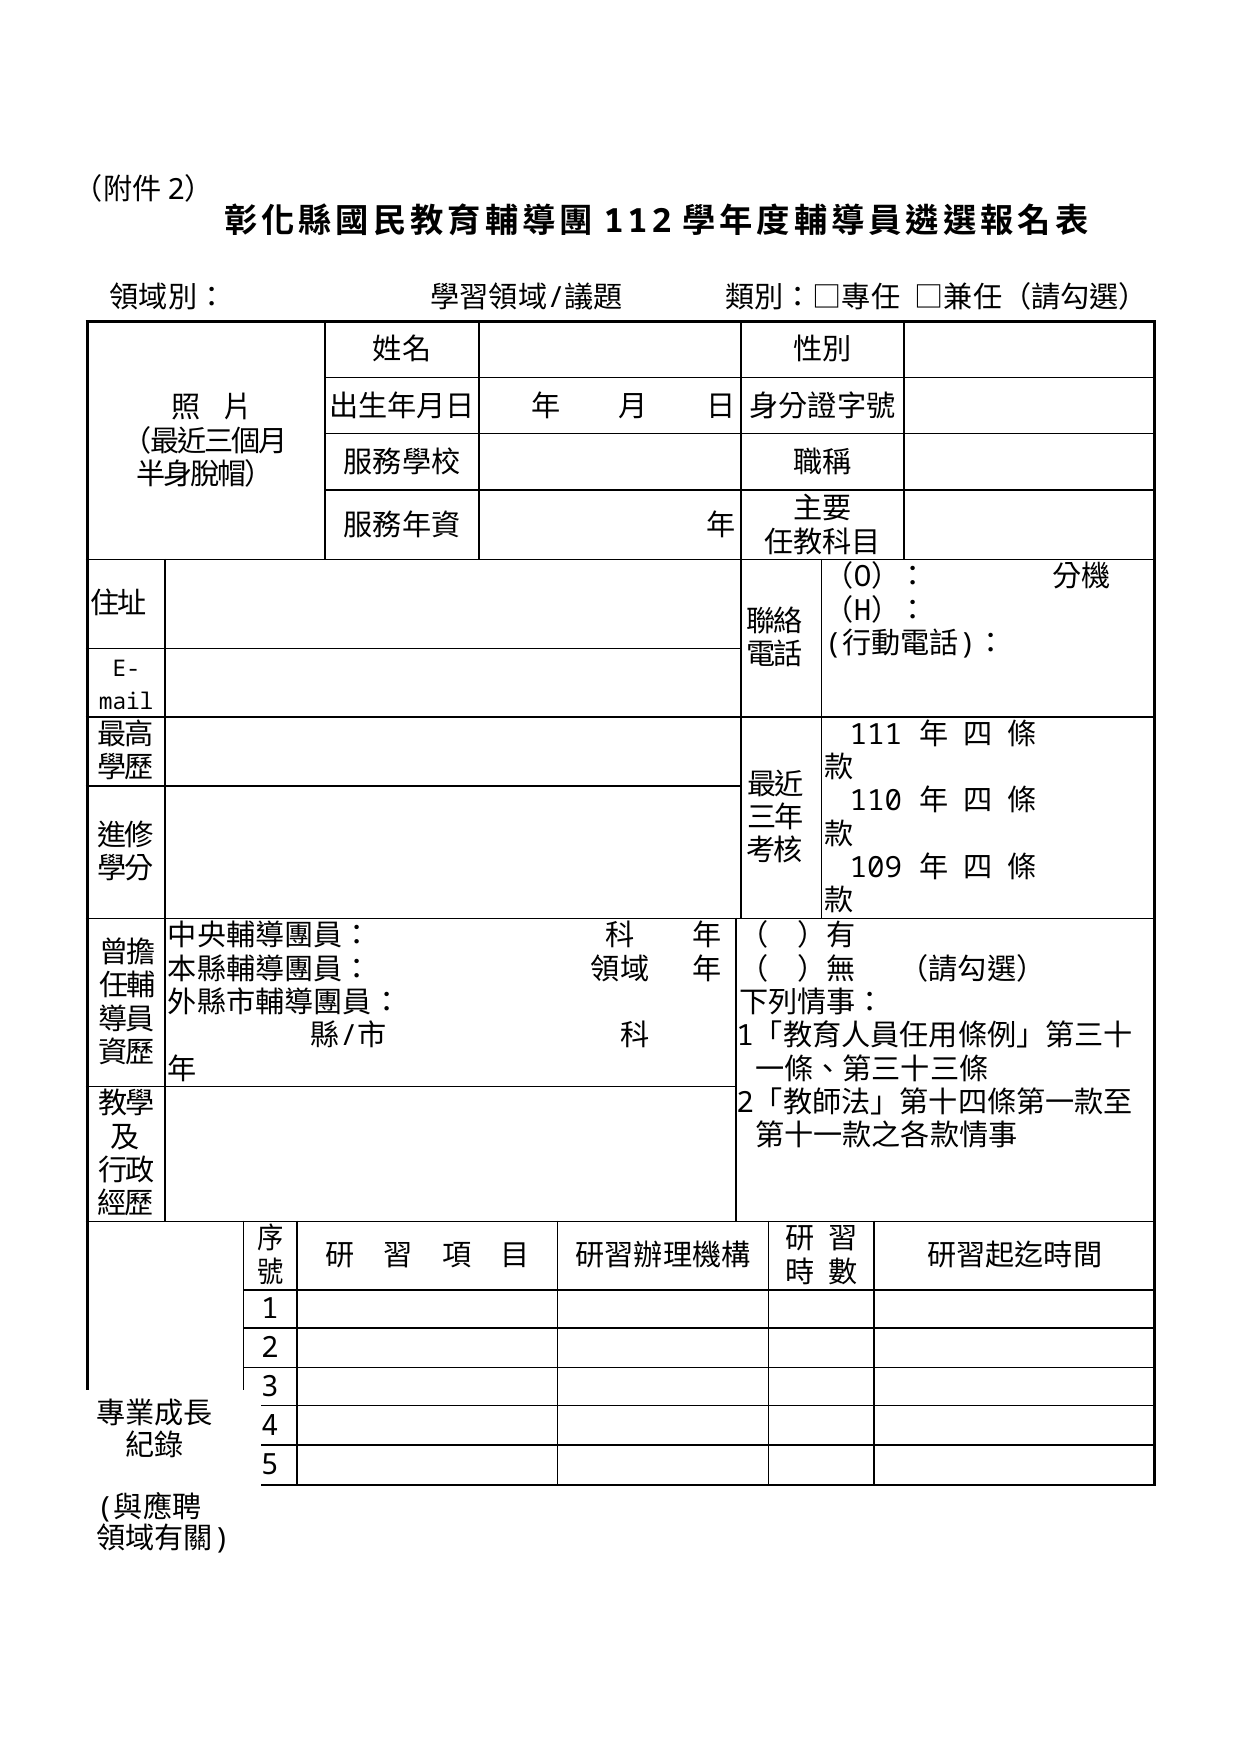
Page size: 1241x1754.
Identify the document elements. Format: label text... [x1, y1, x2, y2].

table_cell [769, 1368, 873, 1405]
table_cell 職稱 [742, 434, 903, 489]
table_cell 研 習 項 目 [298, 1222, 557, 1289]
table_header 姓名 [326, 323, 478, 376]
table_cell [558, 1406, 768, 1444]
table_cell [298, 1368, 557, 1405]
table_cell 身分證字號 [742, 378, 903, 433]
table_cell [769, 1291, 873, 1327]
table_cell 主要 任教科目 [742, 491, 903, 559]
table_cell [558, 1368, 768, 1405]
table_cell [298, 1406, 557, 1444]
table_cell [298, 1446, 557, 1484]
table_cell 最近三年考核 [742, 718, 821, 917]
table_cell 住址 [89, 560, 164, 648]
table_cell 研習辦理機構 [558, 1222, 768, 1289]
table_cell [558, 1291, 768, 1327]
table_cell 序號 [244, 1222, 296, 1289]
table_cell [480, 434, 740, 489]
table_cell [875, 1329, 1153, 1367]
table_cell [769, 1329, 873, 1367]
table_cell （ ）有 （ ）無 （請勾選） 下列情事： 1「教育人員任用條例」第三十一條、第三十三條 2「教師法」第十四條第一款至第十一款之各款情事 [737, 919, 1153, 1221]
table_cell [298, 1291, 557, 1327]
table_cell [89, 1222, 243, 1390]
table_cell [166, 560, 740, 648]
table_cell 研 習 時 數 [769, 1222, 873, 1289]
table_cell [166, 718, 740, 785]
table_cell 5 [261, 1446, 296, 1484]
table_header [905, 323, 1153, 376]
table_cell 2 [244, 1329, 296, 1367]
table_cell [298, 1329, 557, 1367]
table_cell [905, 491, 1153, 559]
table_cell [905, 434, 1153, 489]
table_cell [769, 1446, 873, 1484]
table_cell 1 [244, 1291, 296, 1327]
table_cell （O）： 分機 （H）： (行動電話)： [822, 560, 1153, 716]
table_cell 最高 學歷 [89, 718, 164, 785]
table_cell 111 年 四 條 款 110 年 四 條 款 109 年 四 條 款 [822, 718, 1153, 917]
table_cell E-mail [89, 649, 164, 716]
table_cell [875, 1406, 1153, 1444]
table_cell 聯絡 電話 [742, 560, 821, 716]
table_cell [166, 787, 740, 917]
table_cell 年 [480, 491, 740, 559]
table_cell 曾擔任輔導員 資歷 [89, 919, 164, 1086]
table_cell 研習起迄時間 [875, 1222, 1153, 1289]
table_cell 進修 學分 [89, 787, 164, 917]
table_cell [769, 1406, 873, 1444]
table_cell [558, 1329, 768, 1367]
table_cell [875, 1291, 1153, 1327]
table_cell 年 月 日 [480, 378, 740, 433]
table_cell 服務學校 [326, 434, 478, 489]
table_header 性別 [742, 323, 903, 376]
table_cell [558, 1446, 768, 1484]
table_cell 出生年月日 [326, 378, 478, 433]
table_cell 4 [261, 1406, 296, 1444]
text 領域別： 學習領域/議題 類別：□專任 □兼任（請勾選） [43, 283, 1152, 314]
table_cell [166, 1087, 735, 1221]
table_cell 中央輔導團員： 科 年 本縣輔導團員： 領域 年 外縣市輔導團員： 縣/市 科 年 [166, 919, 735, 1086]
text 彰化縣國民教育輔導團112學年度輔導員遴選報名表 [6, 208, 1224, 239]
table_cell [166, 649, 740, 716]
table_cell [875, 1446, 1153, 1484]
table_cell 3 [244, 1368, 296, 1405]
table_cell 教學 及 行政 經歷 [89, 1087, 164, 1221]
table_cell 服務年資 [326, 491, 478, 559]
table_cell [81, 1392, 259, 1617]
table_cell [875, 1368, 1153, 1405]
table_header 照 片 （最近三個月 半身脫帽） [89, 323, 324, 559]
text （附件2） [74, 145, 1152, 208]
table_header [480, 323, 740, 376]
table_cell [905, 378, 1153, 433]
